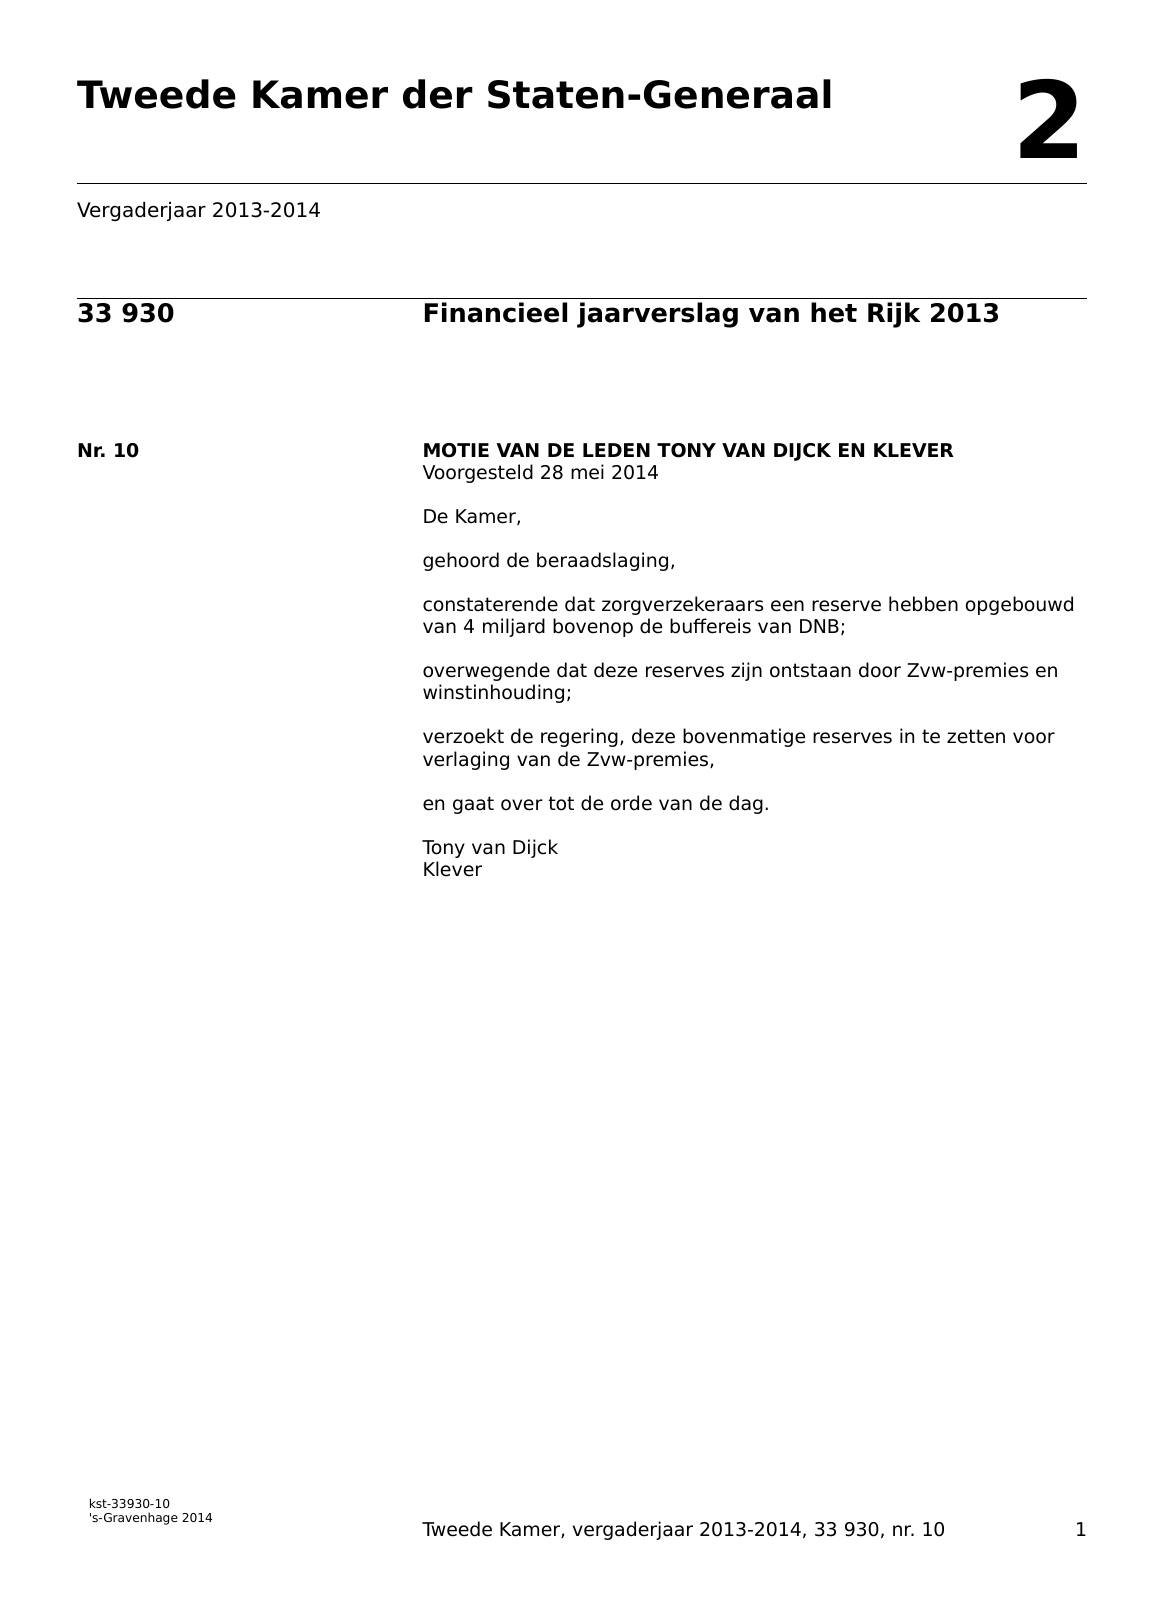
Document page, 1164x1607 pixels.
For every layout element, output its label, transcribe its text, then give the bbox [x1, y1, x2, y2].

text Klever [422, 859, 1087, 881]
text overwegende dat deze reserves zijn ontstaan door Zvw-premies en winstinhouding; [422, 660, 1087, 704]
text Tony van Dijck [422, 837, 1087, 859]
text Voorgesteld 28 mei 2014 [422, 462, 1087, 484]
text 's-Gravenhage 2014 [88, 1511, 323, 1525]
text en gaat over tot de orde van de dag. [422, 793, 1087, 814]
subtitle 33 930 Financieel jaarverslag van het Rijk 2013 [77, 299, 1087, 329]
text kst-33930-10 [88, 1497, 323, 1511]
table_cell Vergaderjaar 2013-2014 [77, 184, 1087, 298]
text constaterende dat zorgverzekeraars een reserve hebben opgebouwd van 4 miljard bovenop de buffereis van DNB; [422, 594, 1087, 638]
text verzoekt de regering, deze bovenmatige reserves in te zetten voor verlaging van de Zvw-premies, [422, 726, 1087, 770]
subtitle Nr. 10 MOTIE VAN DE LEDEN TONY VAN DIJCK EN KLEVER [77, 440, 1087, 462]
table_header Tweede Kamer der Staten-Generaal [77, 59, 886, 183]
table_header 2 [886, 59, 1087, 183]
text gehoord de beraadslaging, [422, 550, 1087, 572]
text De Kamer, [422, 506, 1087, 528]
